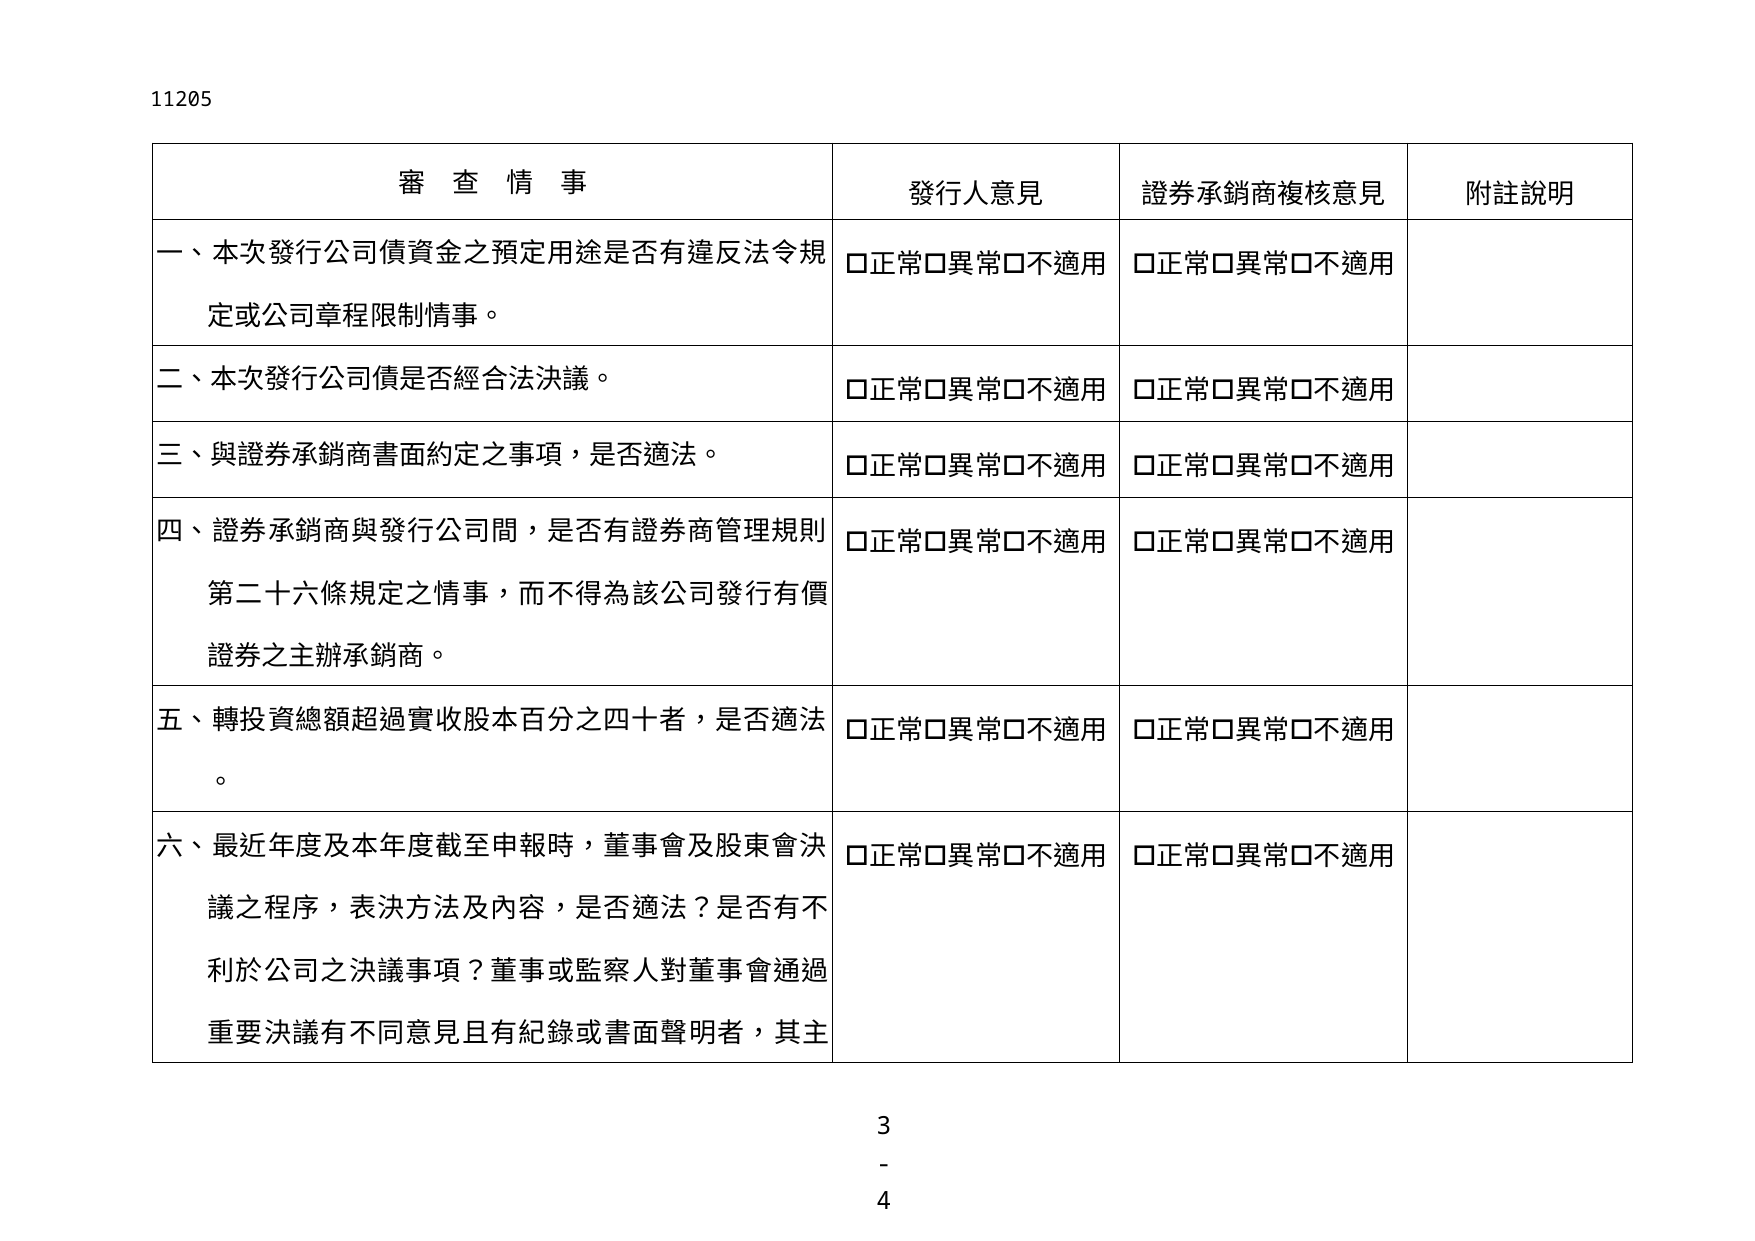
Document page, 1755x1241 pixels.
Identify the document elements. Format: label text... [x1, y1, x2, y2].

table_cell [1633, 345, 1754, 421]
table_cell 正常異常不適用 [1120, 422, 1407, 497]
table_cell 正常異常不適用 [833, 422, 1119, 497]
table_cell 六、最近年度及本年度截至申報時，董事會及股東會決議之程序，表決方法及內容，是否適法？是否有不利於公司之決議事項？董事或監察人對董事會通過重要決議有不同意見且有紀錄或書面聲明者，其主 [153, 812, 832, 1062]
table_cell [1633, 685, 1754, 811]
table_cell 一、本次發行公司債資金之預定用途是否有違反法令規定或公司章程限制情事。 [153, 220, 832, 344]
table_cell 正常異常不適用 [1120, 686, 1407, 811]
table_cell 正常異常不適用 [833, 346, 1119, 421]
table_cell 正常異常不適用 [833, 498, 1119, 685]
table_cell [1408, 422, 1632, 497]
table_header [1633, 143, 1754, 218]
table_header 附註說明 [1408, 144, 1632, 218]
table_cell [1408, 686, 1632, 811]
table_header 審 查 情 事 [153, 144, 832, 218]
table_cell [1633, 421, 1754, 497]
table_header 發行人意見 [833, 144, 1119, 218]
table_cell [1408, 220, 1632, 344]
table_cell [1408, 812, 1632, 1062]
table_cell 正常異常不適用 [833, 220, 1119, 344]
table_cell 五、轉投資總額超過實收股本百分之四十者，是否適法。 [153, 686, 832, 811]
table_cell [1408, 498, 1632, 685]
table_cell 二、本次發行公司債是否經合法決議。 [153, 346, 832, 421]
table_cell 正常異常不適用 [1120, 220, 1407, 344]
table_cell 正常異常不適用 [833, 812, 1119, 1062]
table_cell 正常異常不適用 [1120, 812, 1407, 1062]
table_cell 正常異常不適用 [1120, 498, 1407, 685]
table_cell 三、與證券承銷商書面約定之事項，是否適法。 [153, 422, 832, 497]
table_cell 四、證券承銷商與發行公司間，是否有證券商管理規則第二十六條規定之情事，而不得為該公司發行有價證券之主辦承銷商。 [153, 498, 832, 685]
table_cell [1633, 497, 1754, 685]
table_header 證券承銷商複核意見 [1120, 144, 1407, 218]
table_cell [1633, 811, 1754, 1062]
table_cell 正常異常不適用 [1120, 346, 1407, 421]
table_cell [1408, 346, 1632, 421]
table_cell 正常異常不適用 [833, 686, 1119, 811]
table_cell [1633, 219, 1754, 344]
